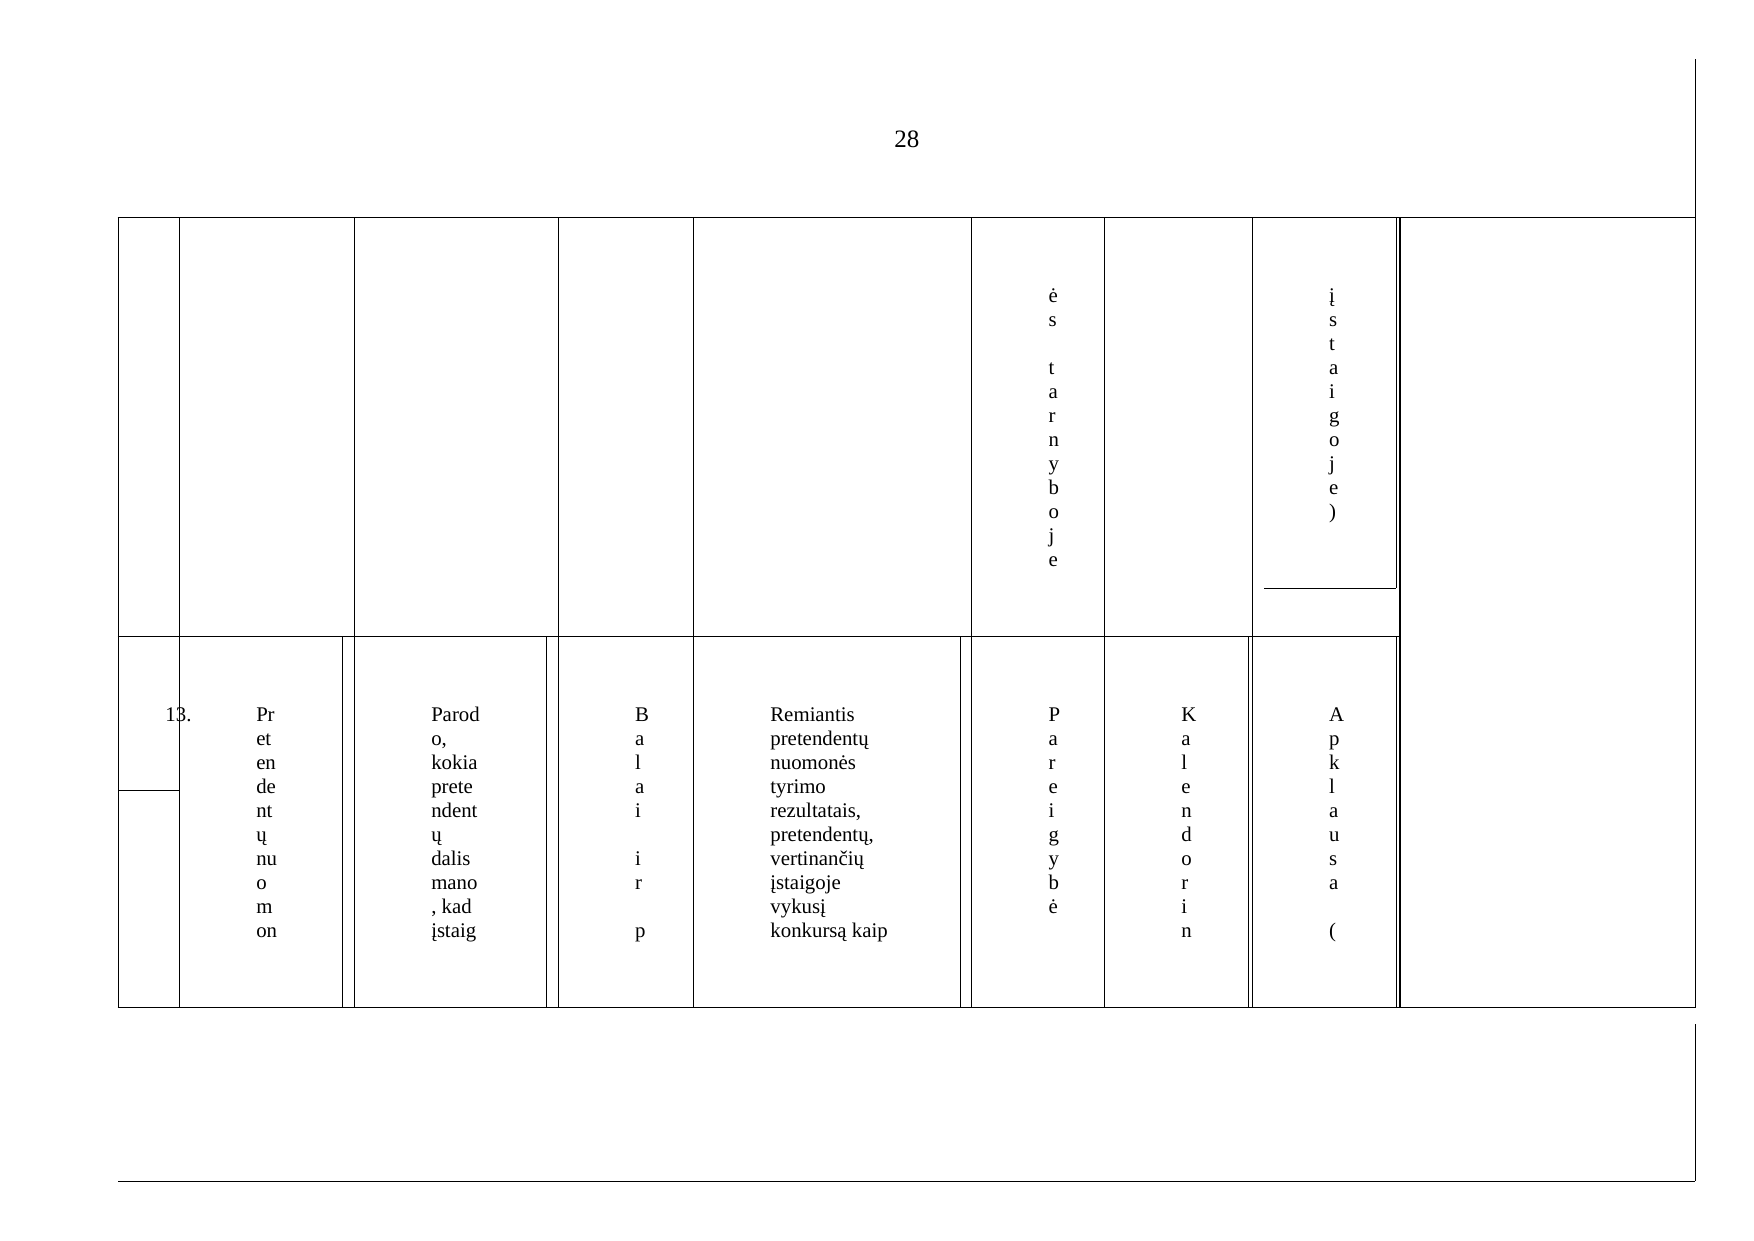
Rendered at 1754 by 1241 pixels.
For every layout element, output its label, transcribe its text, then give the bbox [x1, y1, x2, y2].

table_cell [1105, 218, 1252, 636]
table_cell Pretendentų pasitenkinimas pokalbiu konkursą organizuojančioje įstaigoje [180, 218, 354, 636]
table_cell Parodo, kokia pretendentų dalis mano, kad įstaig [355, 637, 546, 1007]
table_cell ės tarnyboje [972, 218, 1104, 636]
table_cell Remiantis pretendentų nuomonės tyrimo rezultatais, pretendentų, vertinančių įstaigoje vykusį konkursą kaip [694, 637, 960, 1007]
table_cell [547, 637, 558, 1007]
table_cell 12. [119, 218, 179, 636]
table_cell Pareigybė [972, 637, 1104, 1007]
table_cell Apklausa ( [1253, 637, 1396, 1007]
table_cell Pretendentų nuomonė apie įstaigoje vykusio konkurso skaidrumą [180, 637, 342, 1007]
table_cell [1401, 218, 1695, 1007]
table_cell Pretendentų nuomonė apie įstaigoje vykusio konkurso skaidrumą [343, 637, 354, 1007]
table_cell įstaigoje) [1253, 218, 1399, 636]
table_cell Balai ir p [559, 637, 693, 1007]
table_cell 13. [119, 637, 179, 790]
table_cell [694, 218, 971, 636]
table_cell 13. [119, 791, 179, 1007]
table_cell [559, 218, 693, 636]
table_cell [355, 218, 558, 636]
table_cell Kalendorin [1105, 637, 1248, 1007]
